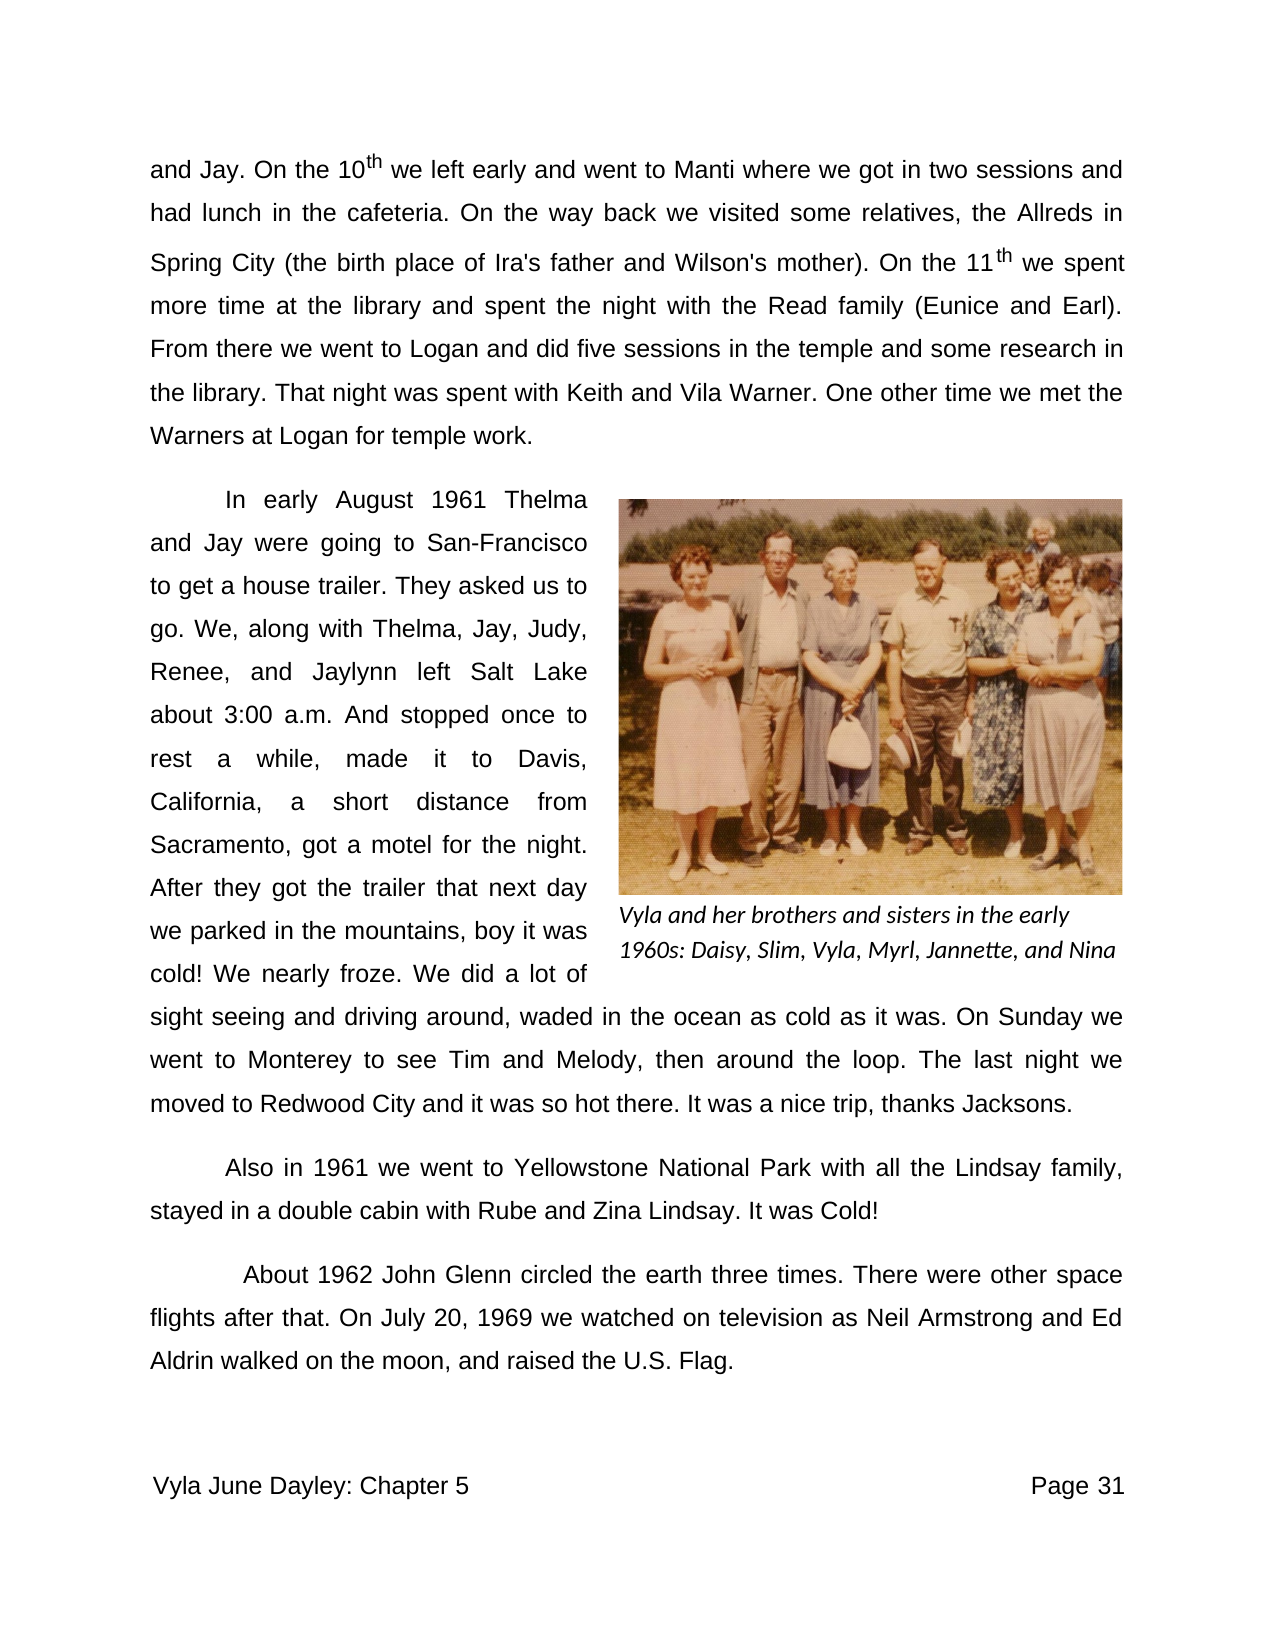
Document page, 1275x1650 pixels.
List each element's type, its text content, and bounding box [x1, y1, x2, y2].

text About 1962 John Glenn circled the earth three times. There were other space flights after that. On July 20, 1969 we watched on television as Neil Armstrong and Ed Aldrin walked on the moon, and raised the U.S. Flag. [150, 1260, 1125, 1375]
text Vyla and her brothers and sisters in the early 1960s: Daisy, Slim, Vyla, Myrl, Jannette, and Nina [618, 895, 1122, 965]
text Also in 1961 we went to Yellowstone National Park with all the Lindsay family, stayed in a double cabin with Rube and Zina Lindsay. It was Cold! [150, 1153, 1125, 1225]
picture [618, 499, 1123, 895]
text and Jay. On the 10th we left early and went to Manti where we got in two sessions and had lunch in the cafeteria. On the way back we visited some relatives, the Allreds in Spring City (the birth place of Ira's father and Wilson's mother). On the 11th we spent more time at the library and spent the night with the Read family (Eunice and Earl). From there we went to Logan and did five sessions in the temple and some research in the library. That night was spent with Keith and Vila Warner. One other time we met the Warners at Logan for temple work. [150, 150, 1125, 449]
text In early August 1961 Thelma and Jay were going to San-Francisco to get a house trailer. They asked us to go. We, along with Thelma, Jay, Judy, Renee, and Jaylynn left Salt Lake about 3:00 a.m. And stopped once to rest a while, made it to Davis, California, a short distance from Sacramento, got a motel for the night. After they got the trailer that next day we parked in the mountains, boy it was cold! We nearly froze. We did a lot of sight seeing and driving around, waded in the ocean as cold as it was. On Sunday we went to Monterey to see Tim and Melody, then around the loop. The last night we moved to Redwood City and it was so hot there. It was a nice trip, thanks Jacksons. [150, 485, 1125, 1117]
